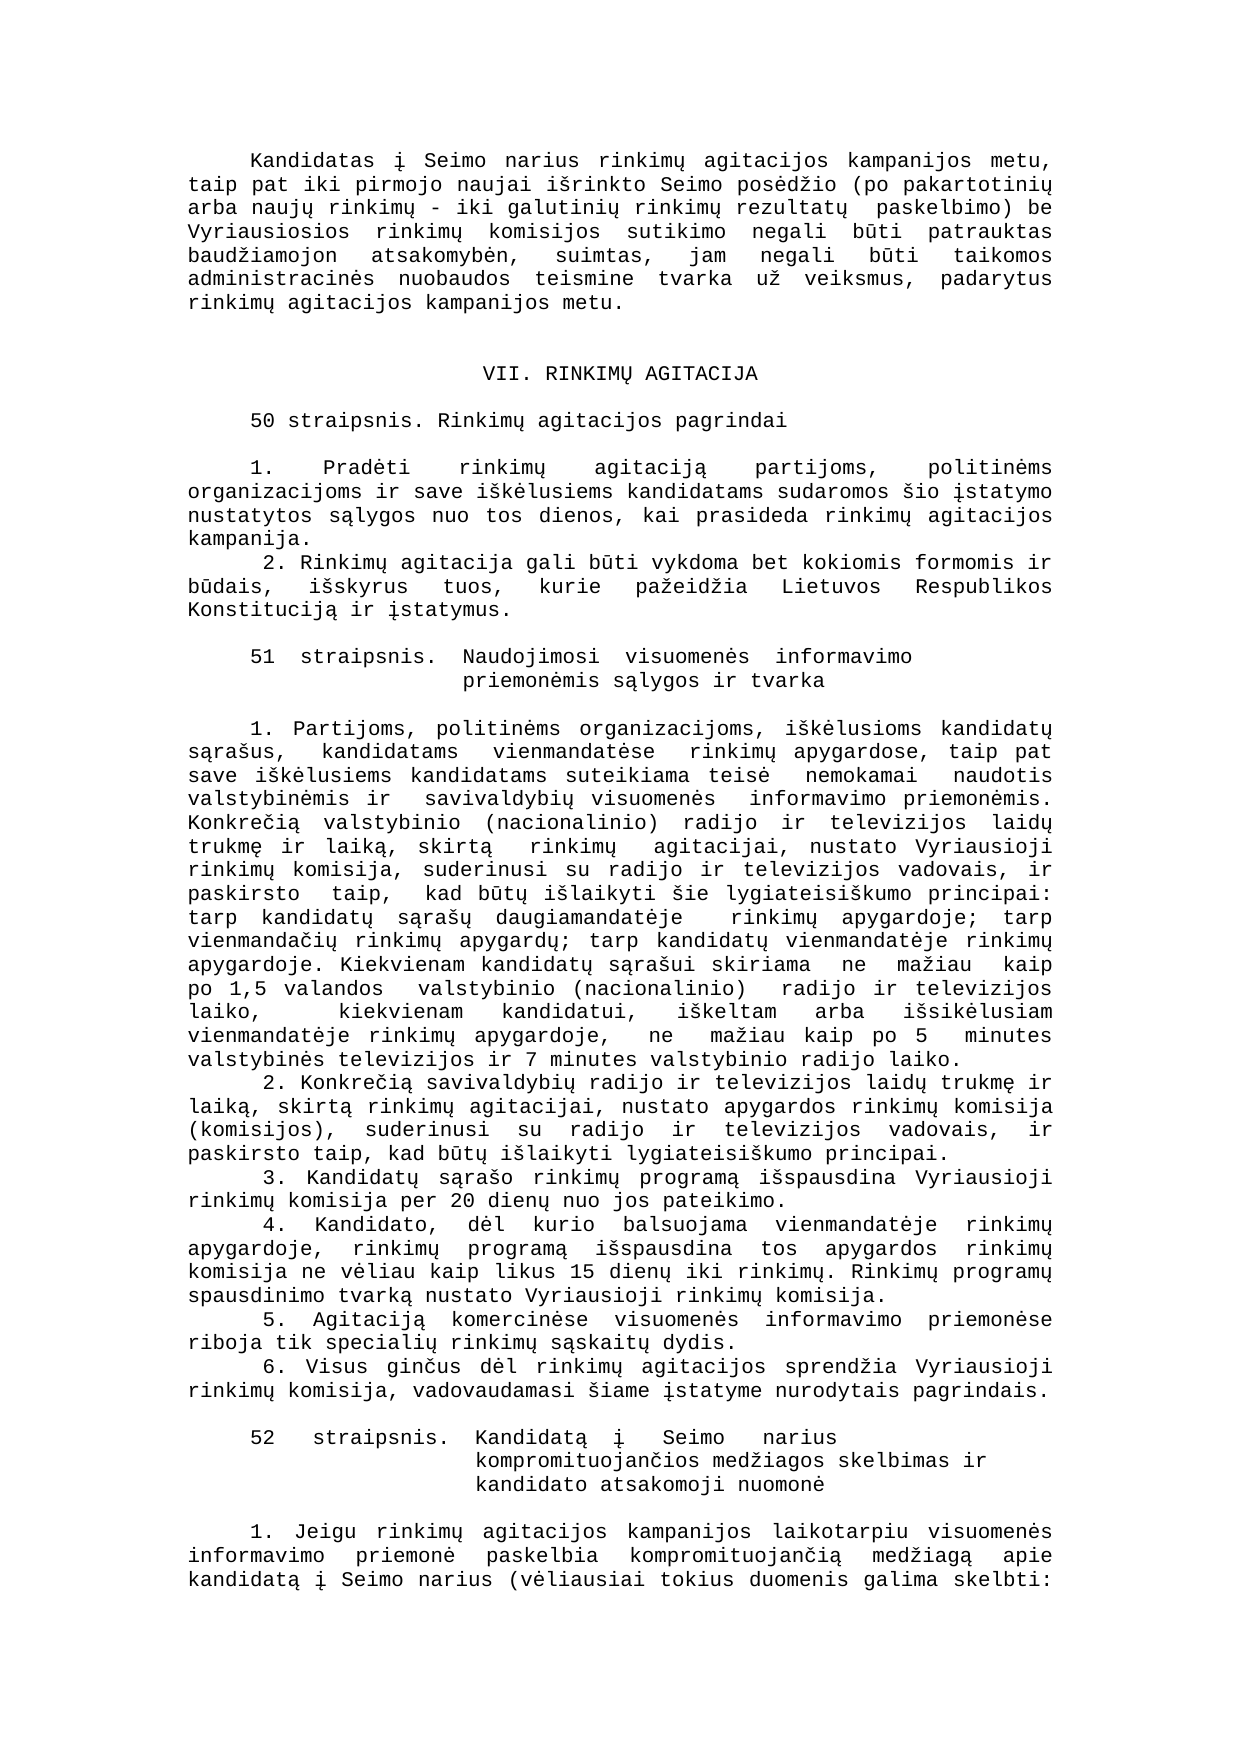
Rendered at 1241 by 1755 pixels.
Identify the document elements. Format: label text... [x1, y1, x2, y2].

text Kandidatas į Seimo narius rinkimų agitacijos kampanijos metu, taip pat iki pirmojo naujai išrinkto Seimo posėdžio (po pakartotinių arba naujų rinkimų - iki galutinių rinkimų rezultatų paskelbimo) be Vyriausiosios rinkimų komisijos sutikimo negali būti patrauktas baudžiamojon atsakomybėn, suimtas, jam negali būti taikomos administracinės nuobaudos teismine tvarka už veiksmus, padarytus rinkimų agitacijos kampanijos metu. [187, 150, 1053, 316]
text 2. Rinkimų agitacija gali būti vykdoma bet kokiomis formomis ir būdais, išskyrus tuos, kurie pažeidžia Lietuvos Respublikos Konstituciją ir įstatymus. [187, 552, 1053, 623]
text 52 straipsnis. Kandidatą į Seimo narius [187, 1427, 1053, 1451]
text 2. Konkrečią savivaldybių radijo ir televizijos laidų trukmę ir laiką, skirtą rinkimų agitacijai, nustato apygardos rinkimų komisija (komisijos), suderinusi su radijo ir televizijos vadovais, ir paskirsto taip, kad būtų išlaikyti lygiateisiškumo principai. [187, 1072, 1053, 1167]
text 50 straipsnis. Rinkimų agitacijos pagrindai [187, 410, 1053, 434]
text 5. Agitaciją komercinėse visuomenės informavimo priemonėse riboja tik specialių rinkimų sąskaitų dydis. [187, 1309, 1053, 1356]
text 6. Visus ginčus dėl rinkimų agitacijos sprendžia Vyriausioji rinkimų komisija, vadovaudamasi šiame įstatyme nurodytais pagrindais. [187, 1356, 1053, 1403]
text 1. Pradėti rinkimų agitaciją partijoms, politinėms organizacijoms ir save iškėlusiems kandidatams sudaromos šio įstatymo nustatytos sąlygos nuo tos dienos, kai prasideda rinkimų agitacijos kampanija. [187, 457, 1053, 552]
text 3. Kandidatų sąrašo rinkimų programą išspausdina Vyriausioji rinkimų komisija per 20 dienų nuo jos pateikimo. [187, 1167, 1053, 1214]
text kandidato atsakomoji nuomonė [187, 1474, 1053, 1498]
text VII. RINKIMŲ AGITACIJA [187, 363, 1053, 386]
text 51 straipsnis. Naudojimosi visuomenės informavimo [187, 647, 1053, 670]
text 1. Partijoms, politinėms organizacijoms, iškėlusioms kandidatų sąrašus, kandidatams vienmandatėse rinkimų apygardose, taip pat save iškėlusiems kandidatams suteikiama teisė nemokamai naudotis valstybinėmis ir savivaldybių visuomenės informavimo priemonėmis. Konkrečią valstybinio (nacionalinio) radijo ir televizijos laidų trukmę ir laiką, skirtą rinkimų agitacijai, nustato Vyriausioji rinkimų komisija, suderinusi su radijo ir televizijos vadovais, ir paskirsto taip, kad būtų išlaikyti šie lygiateisiškumo principai: tarp kandidatų sąrašų daugiamandatėje rinkimų apygardoje; tarp vienmandačių rinkimų apygardų; tarp kandidatų vienmandatėje rinkimų apygardoje. Kiekvienam kandidatų sąrašui skiriama ne mažiau kaip po 1,5 valandos valstybinio (nacionalinio) radijo ir televizijos laiko, kiekvienam kandidatui, iškeltam arba išsikėlusiam vienmandatėje rinkimų apygardoje, ne mažiau kaip po 5 minutes valstybinės televizijos ir 7 minutes valstybinio radijo laiko. [187, 717, 1053, 1072]
text kompromituojančios medžiagos skelbimas ir [187, 1451, 1053, 1474]
text priemonėmis sąlygos ir tvarka [187, 670, 1053, 694]
text 4. Kandidato, dėl kurio balsuojama vienmandatėje rinkimų apygardoje, rinkimų programą išspausdina tos apygardos rinkimų komisija ne vėliau kaip likus 15 dienų iki rinkimų. Rinkimų programų spausdinimo tvarką nustato Vyriausioji rinkimų komisija. [187, 1214, 1053, 1309]
text 1. Jeigu rinkimų agitacijos kampanijos laikotarpiu visuomenės informavimo priemonė paskelbia kompromituojančią medžiagą apie kandidatą į Seimo narius (vėliausiai tokius duomenis galima skelbti: [187, 1521, 1053, 1592]
